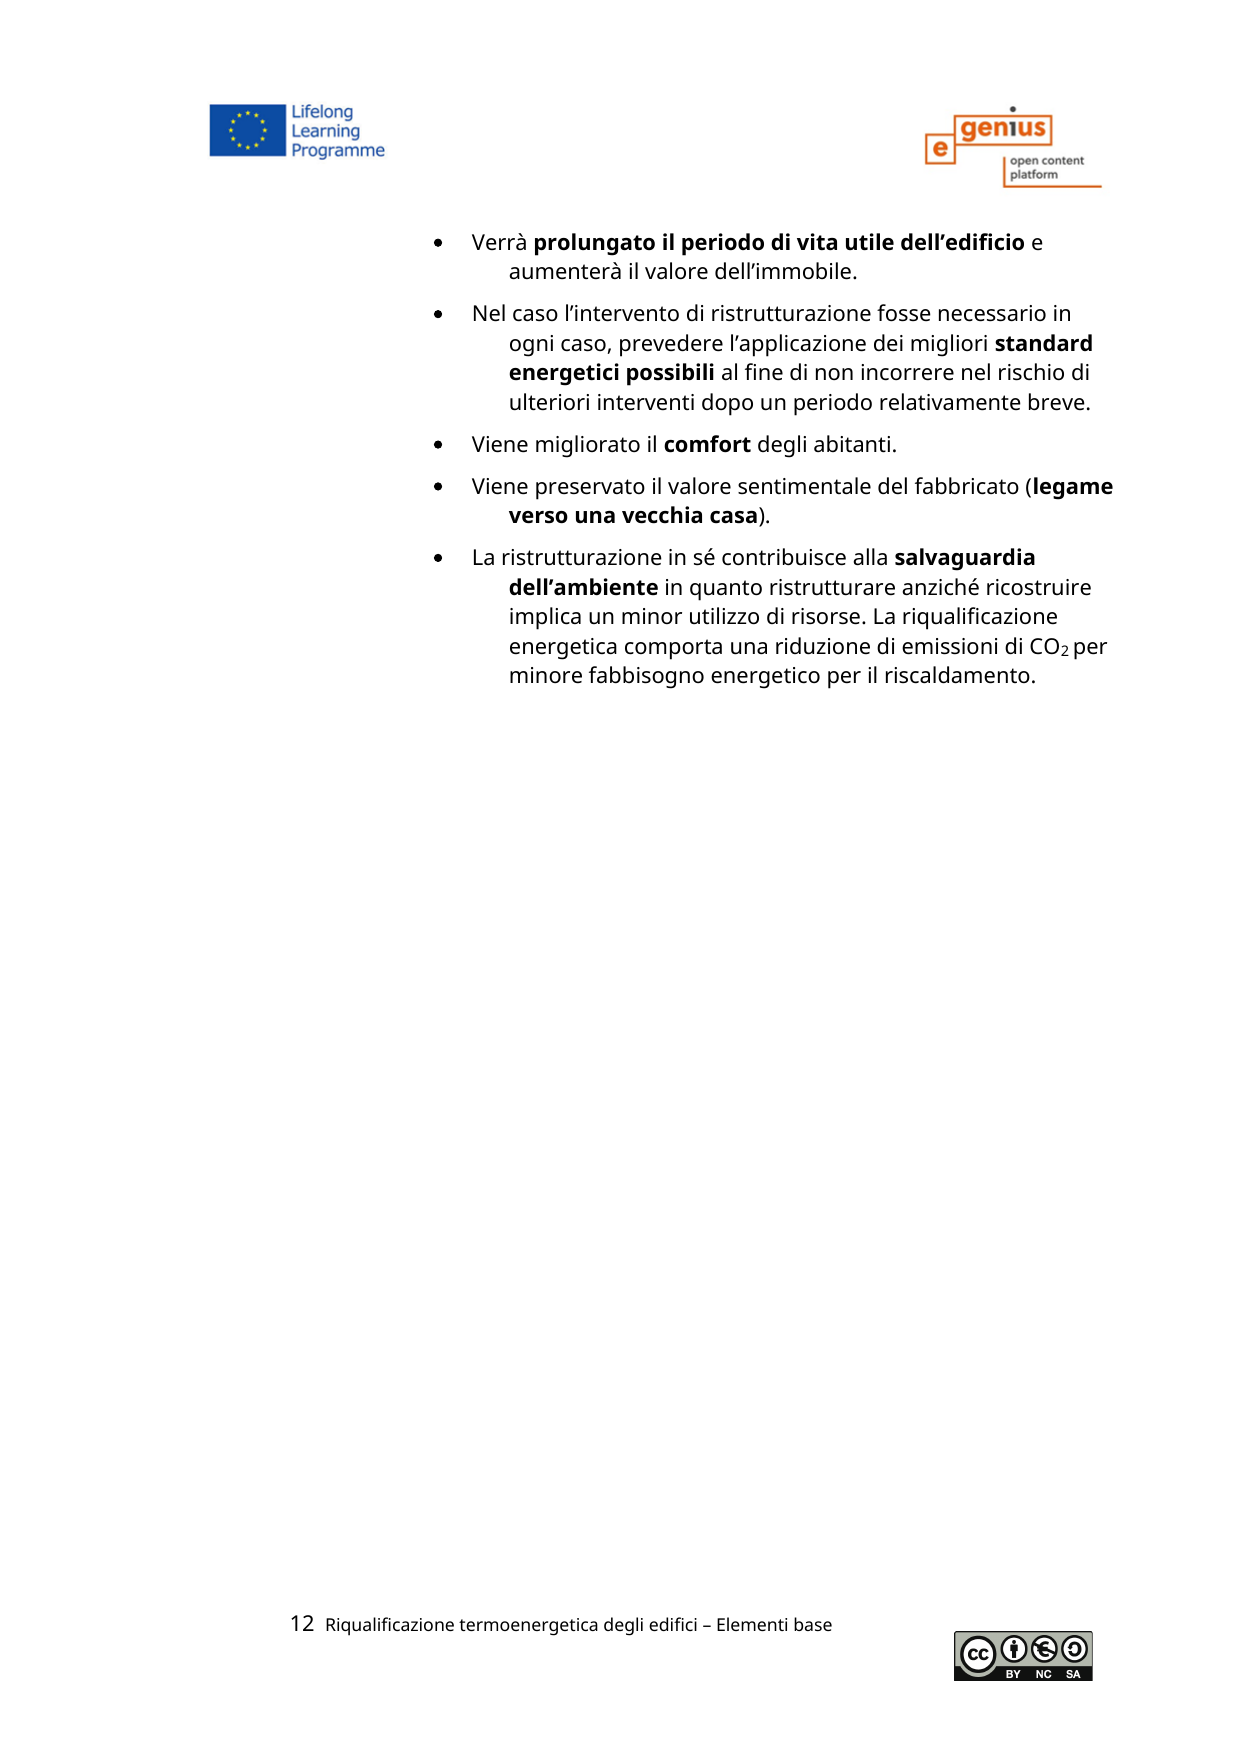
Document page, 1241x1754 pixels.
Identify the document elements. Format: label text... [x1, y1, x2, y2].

list Nel caso l’intervento di ristrutturazione fosse necessario in ogni caso, prevedere l’applicazione dei migliori standard energetici possibili al fine di non incorrere nel rischio di ulteriori interventi dopo un periodo relativamente breve. [434, 298, 1119, 416]
list Verrà prolungato il periodo di vita utile dell’edificio e aumenterà il valore dell’immobile. [434, 227, 1119, 286]
list La ristrutturazione in sé contribuisce alla salvaguardia dell’ambiente in quanto ristrutturare anziché ricostruire implica un minor utilizzo di risorse. La riqualificazione energetica comporta una riduzione di emissioni di CO2 per minore fabbisogno energetico per il riscaldamento. [434, 542, 1119, 689]
list Viene preservato il valore sentimentale del fabbricato (legame verso una vecchia casa). [434, 471, 1119, 529]
list Viene migliorato il comfort degli abitanti. [434, 429, 1119, 458]
